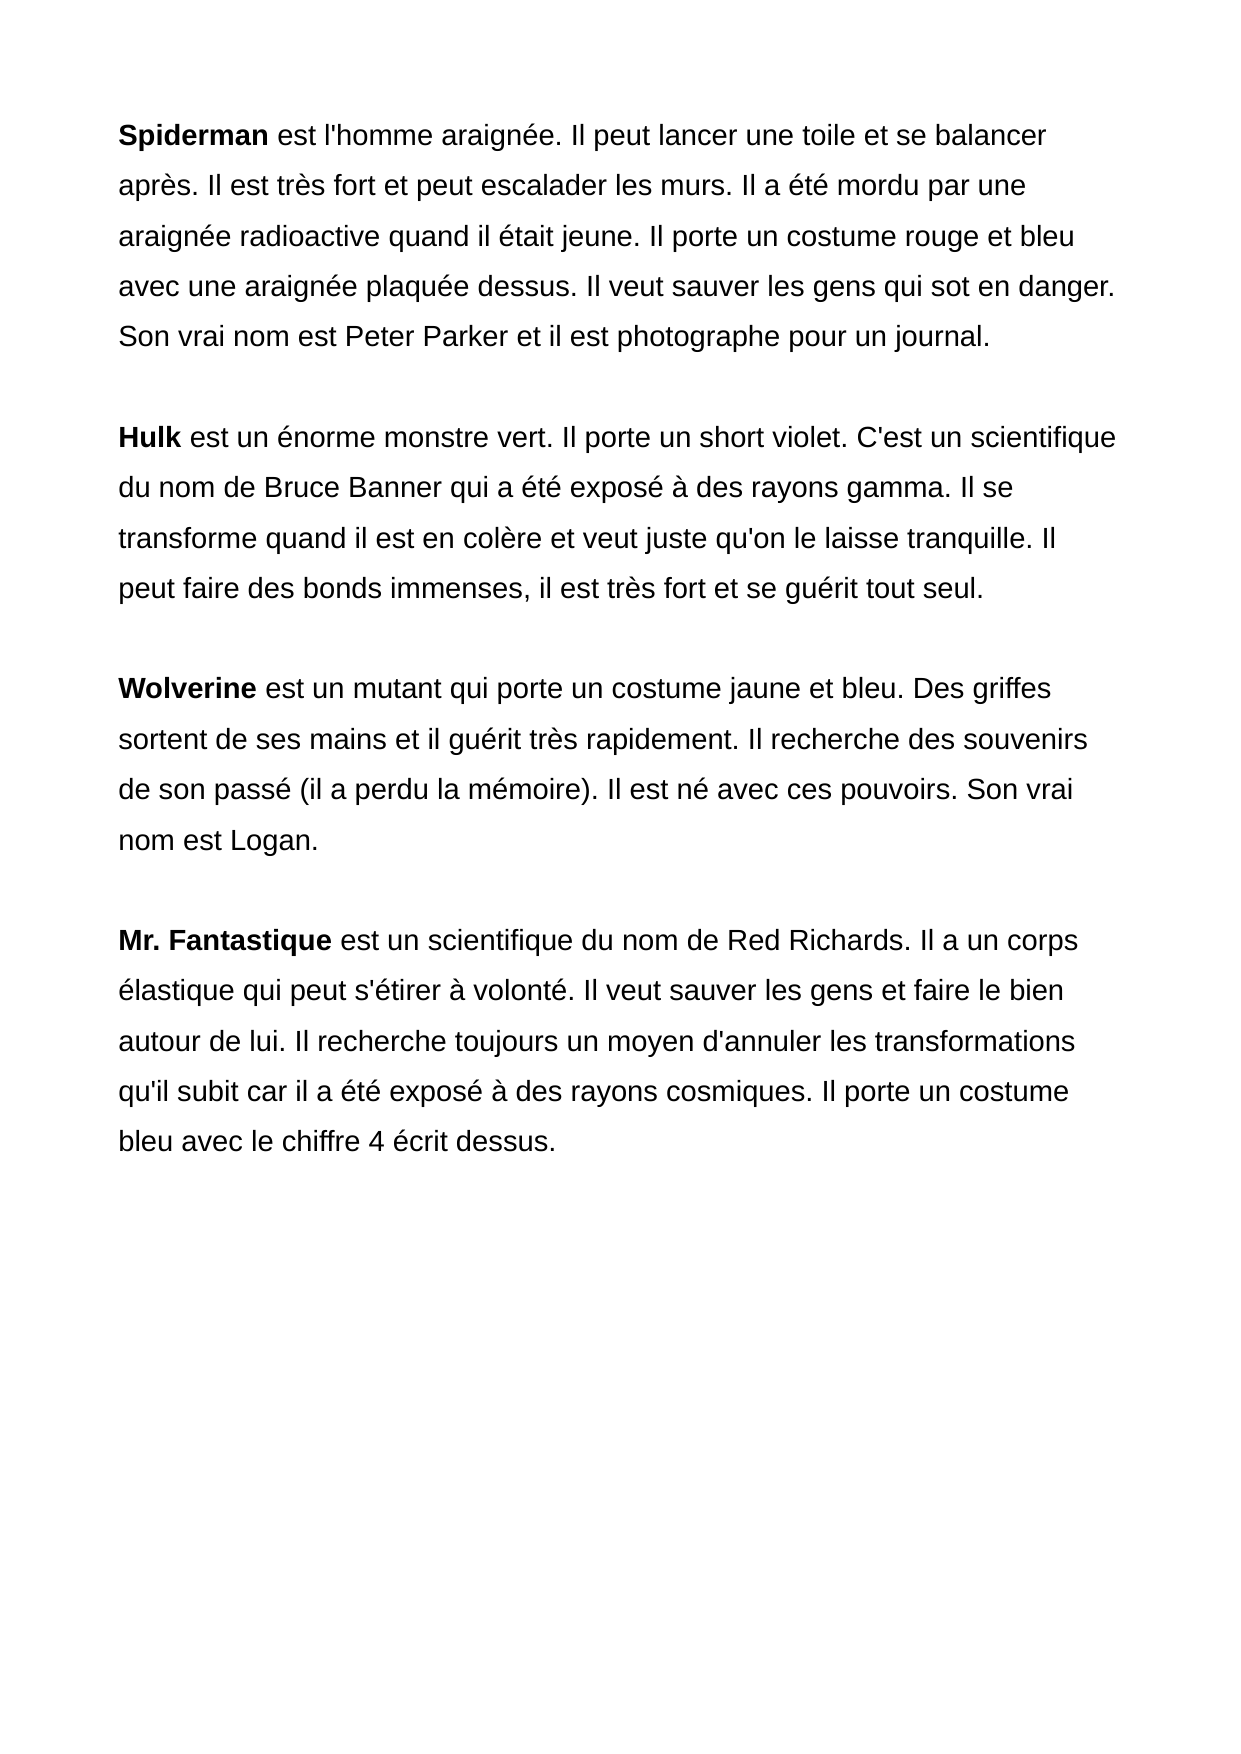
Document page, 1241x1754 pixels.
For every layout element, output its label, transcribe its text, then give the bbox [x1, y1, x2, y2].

text Wolverine est un mutant qui porte un costume jaune et bleu. Des griffes sortent de ses mains et il guérit très rapidement. Il recherche des souvenirs de son passé (il a perdu la mémoire). Il est né avec ces pouvoirs. Son vrai nom est Logan. [118, 672, 1122, 856]
text Spiderman est l'homme araignée. Il peut lancer une toile et se balancer après. Il est très fort et peut escalader les murs. Il a été mordu par une araignée radioactive quand il était jeune. Il porte un costume rouge et bleu avec une araignée plaquée dessus. Il veut sauver les gens qui sot en danger. Son vrai nom est Peter Parker et il est photographe pour un journal. [118, 118, 1122, 353]
text Hulk est un énorme monstre vert. Il porte un short violet. C'est un scientifique du nom de Bruce Banner qui a été exposé à des rayons gamma. Il se transforme quand il est en colère et veut juste qu'on le laisse tranquille. Il peut faire des bonds immenses, il est très fort et se guérit tout seul. [118, 420, 1122, 604]
text Mr. Fantastique est un scientifique du nom de Red Richards. Il a un corps élastique qui peut s'étirer à volonté. Il veut sauver les gens et faire le bien autour de lui. Il recherche toujours un moyen d'annuler les transformations qu'il subit car il a été exposé à des rayons cosmiques. Il porte un costume bleu avec le chiffre 4 écrit dessus. [118, 923, 1122, 1158]
